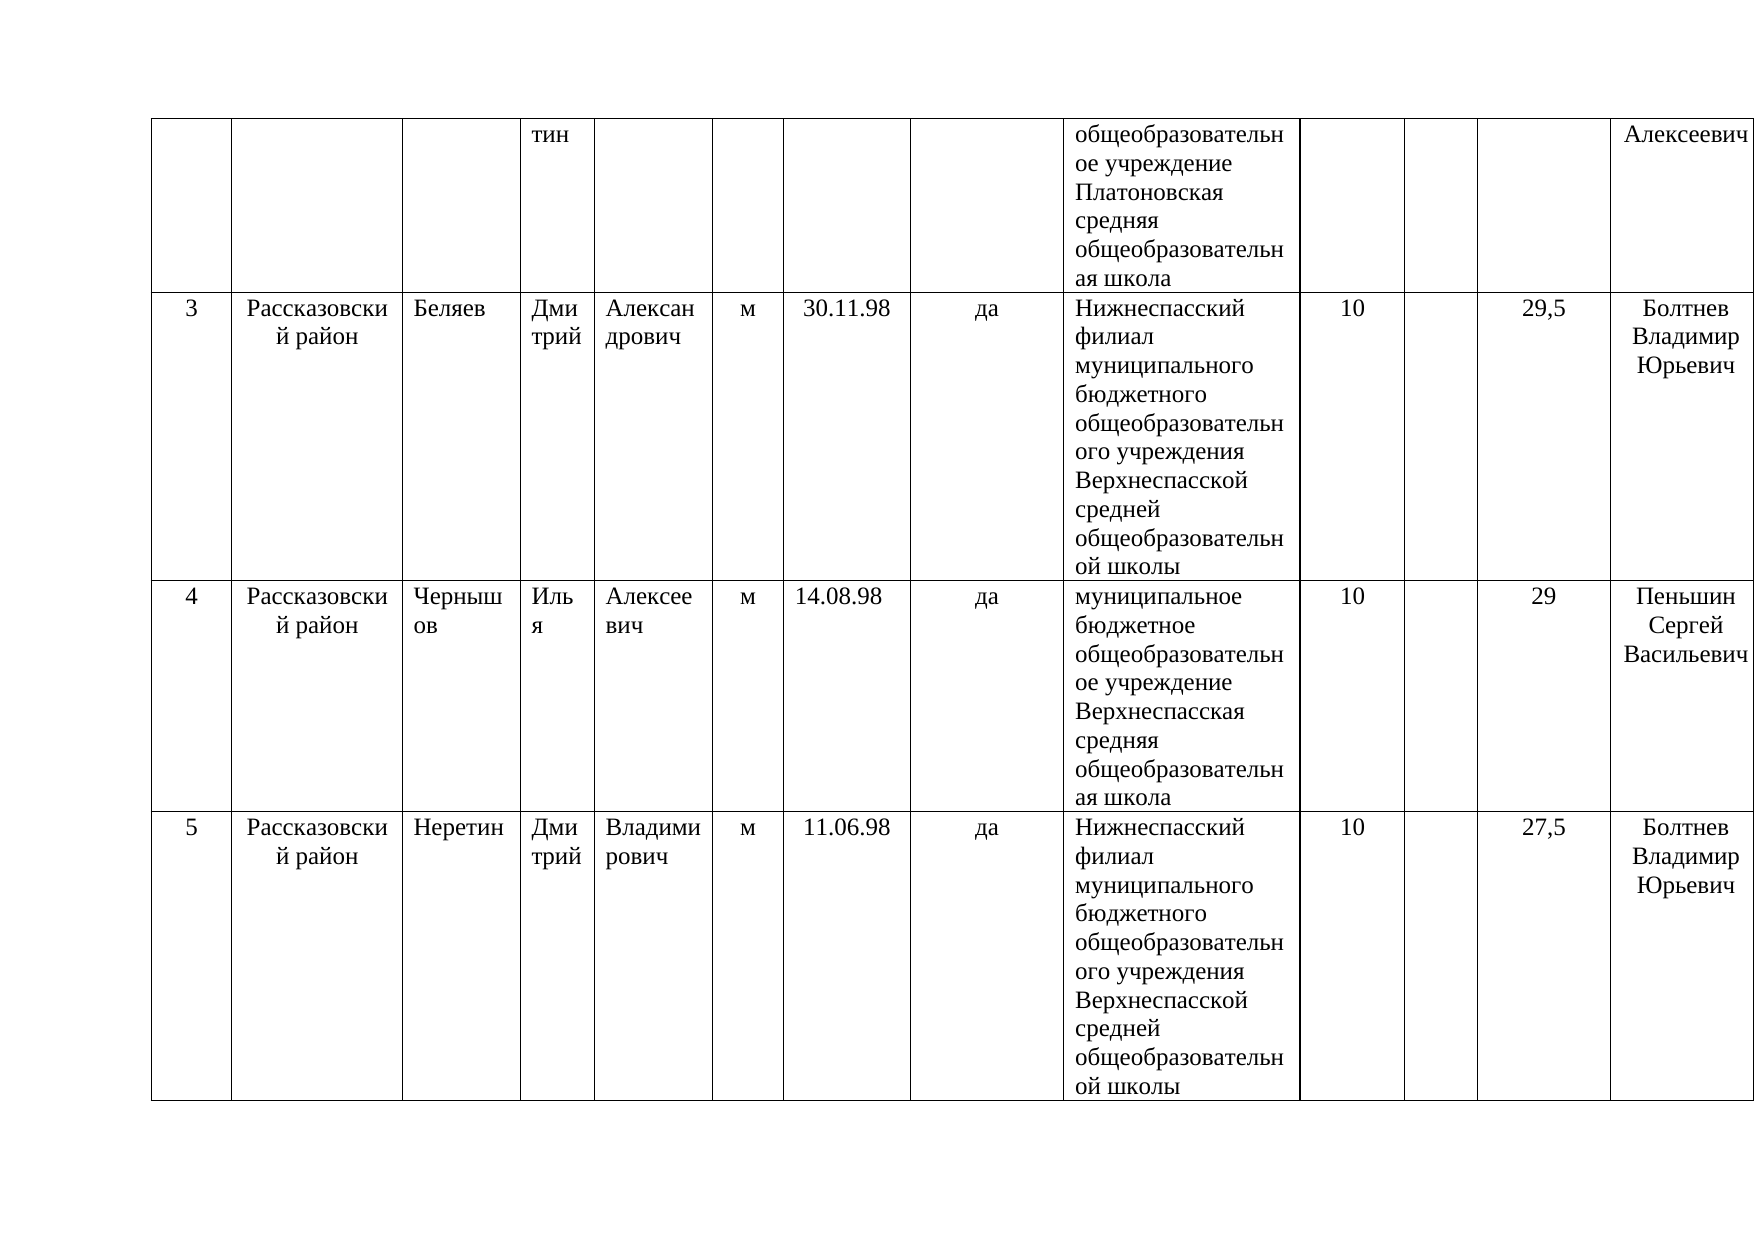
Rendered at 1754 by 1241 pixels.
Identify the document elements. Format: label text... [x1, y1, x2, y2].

table_cell Беляев [403, 293, 520, 580]
table_cell [1405, 293, 1477, 580]
table_cell [1478, 119, 1610, 292]
table_cell 29 [1478, 581, 1610, 811]
table_cell Рассказовский район [232, 812, 402, 1100]
table_cell [1301, 119, 1404, 292]
table_cell [232, 119, 402, 292]
table_cell 3 [152, 293, 231, 580]
table_cell [1405, 119, 1477, 292]
table_cell Дмитрий [521, 293, 594, 580]
table_cell общеобразовательное учреждение Платоновская средняя общеобразовательная школа [1064, 119, 1299, 292]
table_cell Пеньшин Сергей Васильевич [1611, 581, 1753, 811]
table_cell [403, 119, 520, 292]
table_cell м [713, 293, 783, 580]
table_cell Чернышов [403, 581, 520, 811]
table_cell 29,5 [1478, 293, 1610, 580]
table_cell 27,5 [1478, 812, 1610, 1100]
table_cell [911, 119, 1063, 292]
table_cell тин [521, 119, 594, 292]
table_cell 30.11.98 [784, 293, 910, 580]
table_cell 11.06.98 [784, 812, 910, 1100]
table_cell 4 [152, 581, 231, 811]
table_cell Илья [521, 581, 594, 811]
table_cell Рассказовский район [232, 293, 402, 580]
table_cell м [713, 812, 783, 1100]
table_cell 10 [1301, 581, 1404, 811]
table_cell да [911, 293, 1063, 580]
table_cell Нижнеспасский филиал муниципального бюджетного общеобразовательного учреждения Верхнеспасской средней общеобразовательной школы [1064, 812, 1299, 1100]
table_cell Нижнеспасский филиал муниципального бюджетного общеобразовательного учреждения Верхнеспасской средней общеобразовательной школы [1064, 293, 1299, 580]
table_cell 10 [1301, 812, 1404, 1100]
table_cell Алексеевич [595, 581, 712, 811]
table_cell [595, 119, 712, 292]
table_cell 5 [152, 812, 231, 1100]
table_cell Рассказовский район [232, 581, 402, 811]
table_cell Владимирович [595, 812, 712, 1100]
table_cell да [911, 812, 1063, 1100]
table_cell Алексеевич [1611, 119, 1753, 292]
table_cell Неретин [403, 812, 520, 1100]
table_cell 10 [1301, 293, 1404, 580]
table_cell [784, 119, 910, 292]
table_cell м [713, 581, 783, 811]
table_cell 14.08.98 [784, 581, 910, 811]
table_cell [1405, 812, 1477, 1100]
table_cell Александрович [595, 293, 712, 580]
table_cell [713, 119, 783, 292]
table_cell Болтнев Владимир Юрьевич [1611, 293, 1753, 580]
table_cell да [911, 581, 1063, 811]
table_cell муниципальное бюджетное общеобразовательное учреждение Верхнеспасская средняя общеобразовательная школа [1064, 581, 1299, 811]
table_cell [152, 119, 231, 292]
table_cell Дмитрий [521, 812, 594, 1100]
table_cell Болтнев Владимир Юрьевич [1611, 812, 1753, 1100]
table_cell [1405, 581, 1477, 811]
